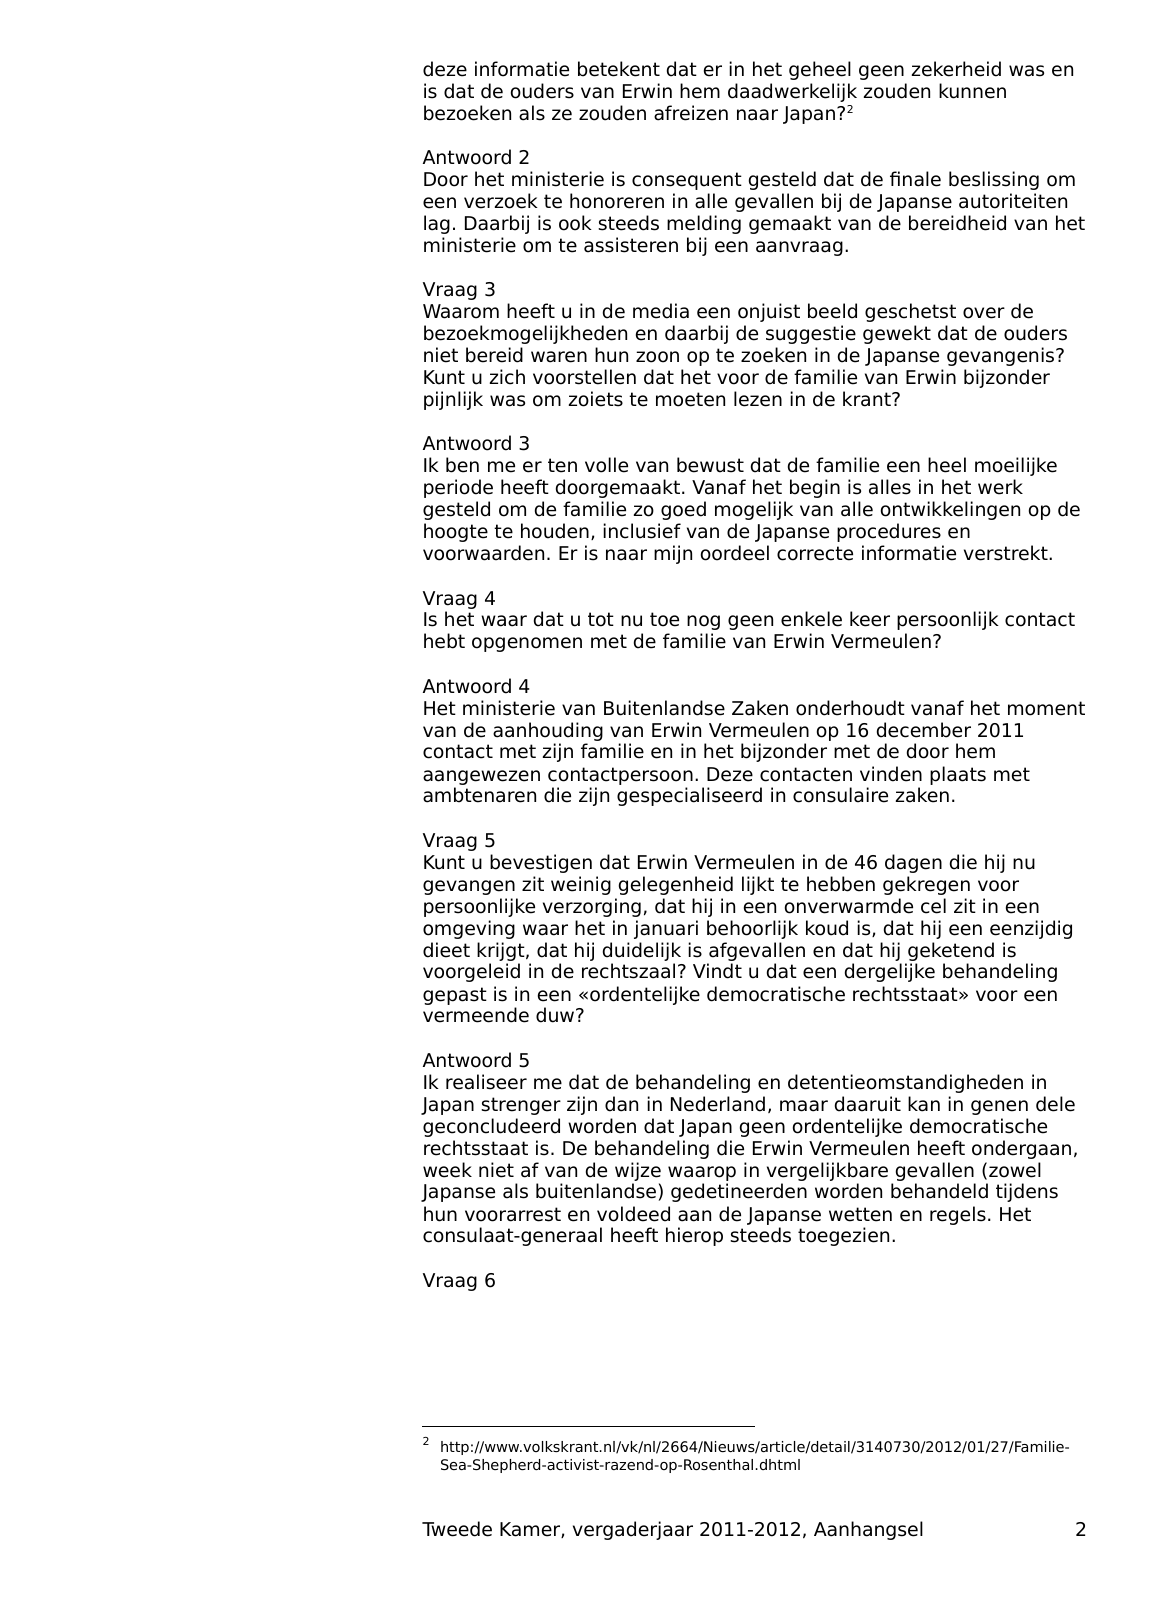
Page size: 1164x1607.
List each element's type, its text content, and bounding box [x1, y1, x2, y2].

text Antwoord 5 [422, 1049, 1087, 1072]
text Antwoord 3 [422, 433, 1087, 455]
text Is het waar dat u tot nu toe nog geen enkele keer persoonlijk contact hebt opgenomen met de familie van Erwin Vermeulen? [422, 609, 1087, 653]
text http://www.volkskrant.nl/vk/nl/2664/Nieuws/article/detail/3140730/2012/01/27/Familie-Sea-Shepherd-activist-razend-op-Rosenthal.dhtml [422, 1435, 1087, 1474]
text Vraag 4 [422, 587, 1087, 609]
text Ik ben me er ten volle van bewust dat de familie een heel moeilijke periode heeft doorgemaakt. Vanaf het begin is alles in het werk gesteld om de familie zo goed mogelijk van alle ontwikkelingen op de hoogte te houden, inclusief van de Japanse procedures en voorwaarden. Er is naar mijn oordeel correcte informatie verstrekt. [422, 455, 1087, 565]
text Antwoord 2 [422, 147, 1087, 169]
text deze informatie betekent dat er in het geheel geen zekerheid was en is dat de ouders van Erwin hem daadwerkelijk zouden kunnen bezoeken als ze zouden afreizen naar Japan? [422, 59, 1087, 125]
text Kunt u bevestigen dat Erwin Vermeulen in de 46 dagen die hij nu gevangen zit weinig gelegenheid lijkt te hebben gekregen voor persoonlijke verzorging, dat hij in een onverwarmde cel zit in een omgeving waar het in januari behoorlijk koud is, dat hij een eenzijdig dieet krijgt, dat hij duidelijk is afgevallen en dat hij geketend is voorgeleid in de rechtszaal? Vindt u dat een dergelijke behandeling gepast is in een «ordentelijke democratische rechtsstaat» voor een vermeende duw? [422, 852, 1087, 1027]
text Door het ministerie is consequent gesteld dat de finale beslissing om een verzoek te honoreren in alle gevallen bij de Japanse autoriteiten lag. Daarbij is ook steeds melding gemaakt van de bereidheid van het ministerie om te assisteren bij een aanvraag. [422, 169, 1087, 257]
text Vraag 5 [422, 829, 1087, 852]
text Vraag 3 [422, 279, 1087, 301]
text Vraag 6 [422, 1269, 1087, 1292]
text Ik realiseer me dat de behandeling en detentieomstandigheden in Japan strenger zijn dan in Nederland, maar daaruit kan in genen dele geconcludeerd worden dat Japan geen ordentelijke democratische rechtsstaat is. De behandeling die Erwin Vermeulen heeft ondergaan, week niet af van de wijze waarop in vergelijkbare gevallen (zowel Japanse als buitenlandse) gedetineerden worden behandeld tijdens hun voorarrest en voldeed aan de Japanse wetten en regels. Het consulaat-generaal heeft hierop steeds toegezien. [422, 1072, 1087, 1247]
text Antwoord 4 [422, 676, 1087, 697]
text Het ministerie van Buitenlandse Zaken onderhoudt vanaf het moment van de aanhouding van Erwin Vermeulen op 16 december 2011 contact met zijn familie en in het bijzonder met de door hem aangewezen contactpersoon. Deze contacten vinden plaats met ambtenaren die zijn gespecialiseerd in consulaire zaken. [422, 697, 1087, 807]
text Waarom heeft u in de media een onjuist beeld geschetst over de bezoekmogelijkheden en daarbij de suggestie gewekt dat de ouders niet bereid waren hun zoon op te zoeken in de Japanse gevangenis? Kunt u zich voorstellen dat het voor de familie van Erwin bijzonder pijnlijk was om zoiets te moeten lezen in de krant? [422, 301, 1087, 411]
